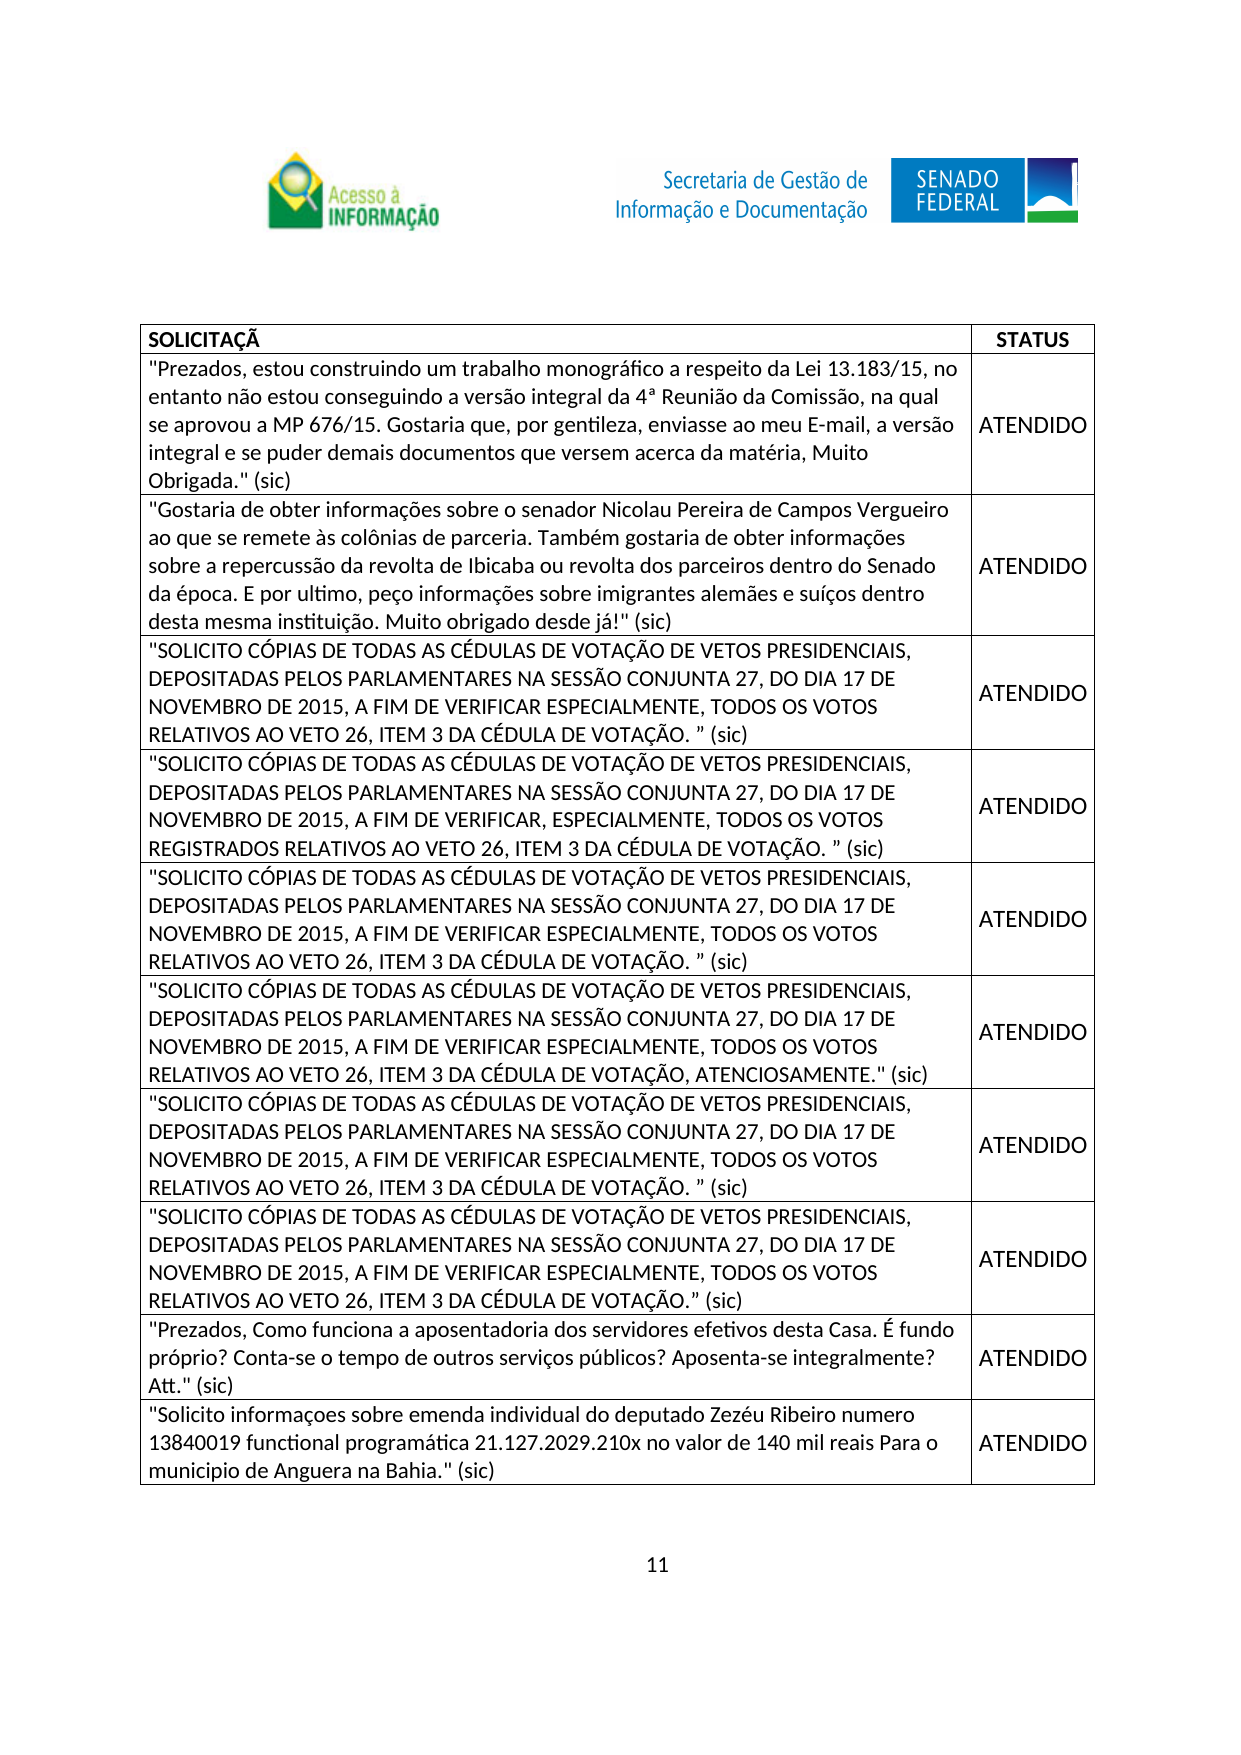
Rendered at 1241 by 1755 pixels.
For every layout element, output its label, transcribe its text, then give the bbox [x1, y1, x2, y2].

table_cell "SOLICITO CÓPIAS DE TODAS AS CÉDULAS DE VOTAÇÃO DE VETOS PRESIDENCIAIS, DEPOSITADAS PELOS PARLAMENTARES NA SESSÃO CONJUNTA 27, DO DIA 17 DE NOVEMBRO DE 2015, A FIM DE VERIFICAR ESPECIALMENTE, TODOS OS VOTOS RELATIVOS AO VETO 26, ITEM 3 DA CÉDULA DE VOTAÇÃO. ” (sic) [141, 1089, 971, 1201]
table_cell "SOLICITO CÓPIAS DE TODAS AS CÉDULAS DE VOTAÇÃO DE VETOS PRESIDENCIAIS, DEPOSITADAS PELOS PARLAMENTARES NA SESSÃO CONJUNTA 27, DO DIA 17 DE NOVEMBRO DE 2015, A FIM DE VERIFICAR, ESPECIALMENTE, TODOS OS VOTOS REGISTRADOS RELATIVOS AO VETO 26, ITEM 3 DA CÉDULA DE VOTAÇÃO. ” (sic) [141, 750, 971, 862]
table_cell "SOLICITO CÓPIAS DE TODAS AS CÉDULAS DE VOTAÇÃO DE VETOS PRESIDENCIAIS, DEPOSITADAS PELOS PARLAMENTARES NA SESSÃO CONJUNTA 27, DO DIA 17 DE NOVEMBRO DE 2015, A FIM DE VERIFICAR ESPECIALMENTE, TODOS OS VOTOS RELATIVOS AO VETO 26, ITEM 3 DA CÉDULA DE VOTAÇÃO.” (sic) [141, 1202, 971, 1314]
table_cell ATENDIDO [972, 354, 1094, 494]
table_cell ATENDIDO [972, 1202, 1094, 1314]
table_cell "Prezados, Como funciona a aposentadoria dos servidores efetivos desta Casa. É fundo próprio? Conta-se o tempo de outros serviços públicos? Aposenta-se integralmente? Att." (sic) [141, 1315, 971, 1399]
table_cell ATENDIDO [972, 636, 1094, 748]
table_cell ATENDIDO [972, 495, 1094, 635]
table_cell ATENDIDO [972, 1089, 1094, 1201]
table_cell ATENDIDO [972, 750, 1094, 862]
table_cell ATENDIDO [972, 863, 1094, 975]
table_cell ATENDIDO [972, 1400, 1094, 1484]
table_cell "SOLICITO CÓPIAS DE TODAS AS CÉDULAS DE VOTAÇÃO DE VETOS PRESIDENCIAIS, DEPOSITADAS PELOS PARLAMENTARES NA SESSÃO CONJUNTA 27, DO DIA 17 DE NOVEMBRO DE 2015, A FIM DE VERIFICAR ESPECIALMENTE, TODOS OS VOTOS RELATIVOS AO VETO 26, ITEM 3 DA CÉDULA DE VOTAÇÃO, ATENCIOSAMENTE." (sic) [141, 976, 971, 1088]
table_cell ATENDIDO [972, 976, 1094, 1088]
table_cell "SOLICITO CÓPIAS DE TODAS AS CÉDULAS DE VOTAÇÃO DE VETOS PRESIDENCIAIS, DEPOSITADAS PELOS PARLAMENTARES NA SESSÃO CONJUNTA 27, DO DIA 17 DE NOVEMBRO DE 2015, A FIM DE VERIFICAR ESPECIALMENTE, TODOS OS VOTOS RELATIVOS AO VETO 26, ITEM 3 DA CÉDULA DE VOTAÇÃO. ” (sic) [141, 636, 971, 748]
table_cell "Solicito informaçoes sobre emenda individual do deputado Zezéu Ribeiro numero 13840019 functional programática 21.127.2029.210x no valor de 140 mil reais Para o municipio de Anguera na Bahia." (sic) [141, 1400, 971, 1484]
table_cell "SOLICITO CÓPIAS DE TODAS AS CÉDULAS DE VOTAÇÃO DE VETOS PRESIDENCIAIS, DEPOSITADAS PELOS PARLAMENTARES NA SESSÃO CONJUNTA 27, DO DIA 17 DE NOVEMBRO DE 2015, A FIM DE VERIFICAR ESPECIALMENTE, TODOS OS VOTOS RELATIVOS AO VETO 26, ITEM 3 DA CÉDULA DE VOTAÇÃO. ” (sic) [141, 863, 971, 975]
table_cell "Gostaria de obter informações sobre o senador Nicolau Pereira de Campos Vergueiro ao que se remete às colônias de parceria. Também gostaria de obter informações sobre a repercussão da revolta de Ibicaba ou revolta dos parceiros dentro do Senado da época. E por ultimo, peço informações sobre imigrantes alemães e suíços dentro desta mesma instituição. Muito obrigado desde já!" (sic) [141, 495, 971, 635]
table_header STATUS [972, 325, 1094, 353]
table_cell "Prezados, estou construindo um trabalho monográfico a respeito da Lei 13.183/15, no entanto não estou conseguindo a versão integral da 4ª Reunião da Comissão, na qual se aprovou a MP 676/15. Gostaria que, por gentileza, enviasse ao meu E-mail, a versão integral e se puder demais documentos que versem acerca da matéria, Muito Obrigada." (sic) [141, 354, 971, 494]
table_cell ATENDIDO [972, 1315, 1094, 1399]
table_header SOLICITAÇÃ [141, 325, 971, 353]
